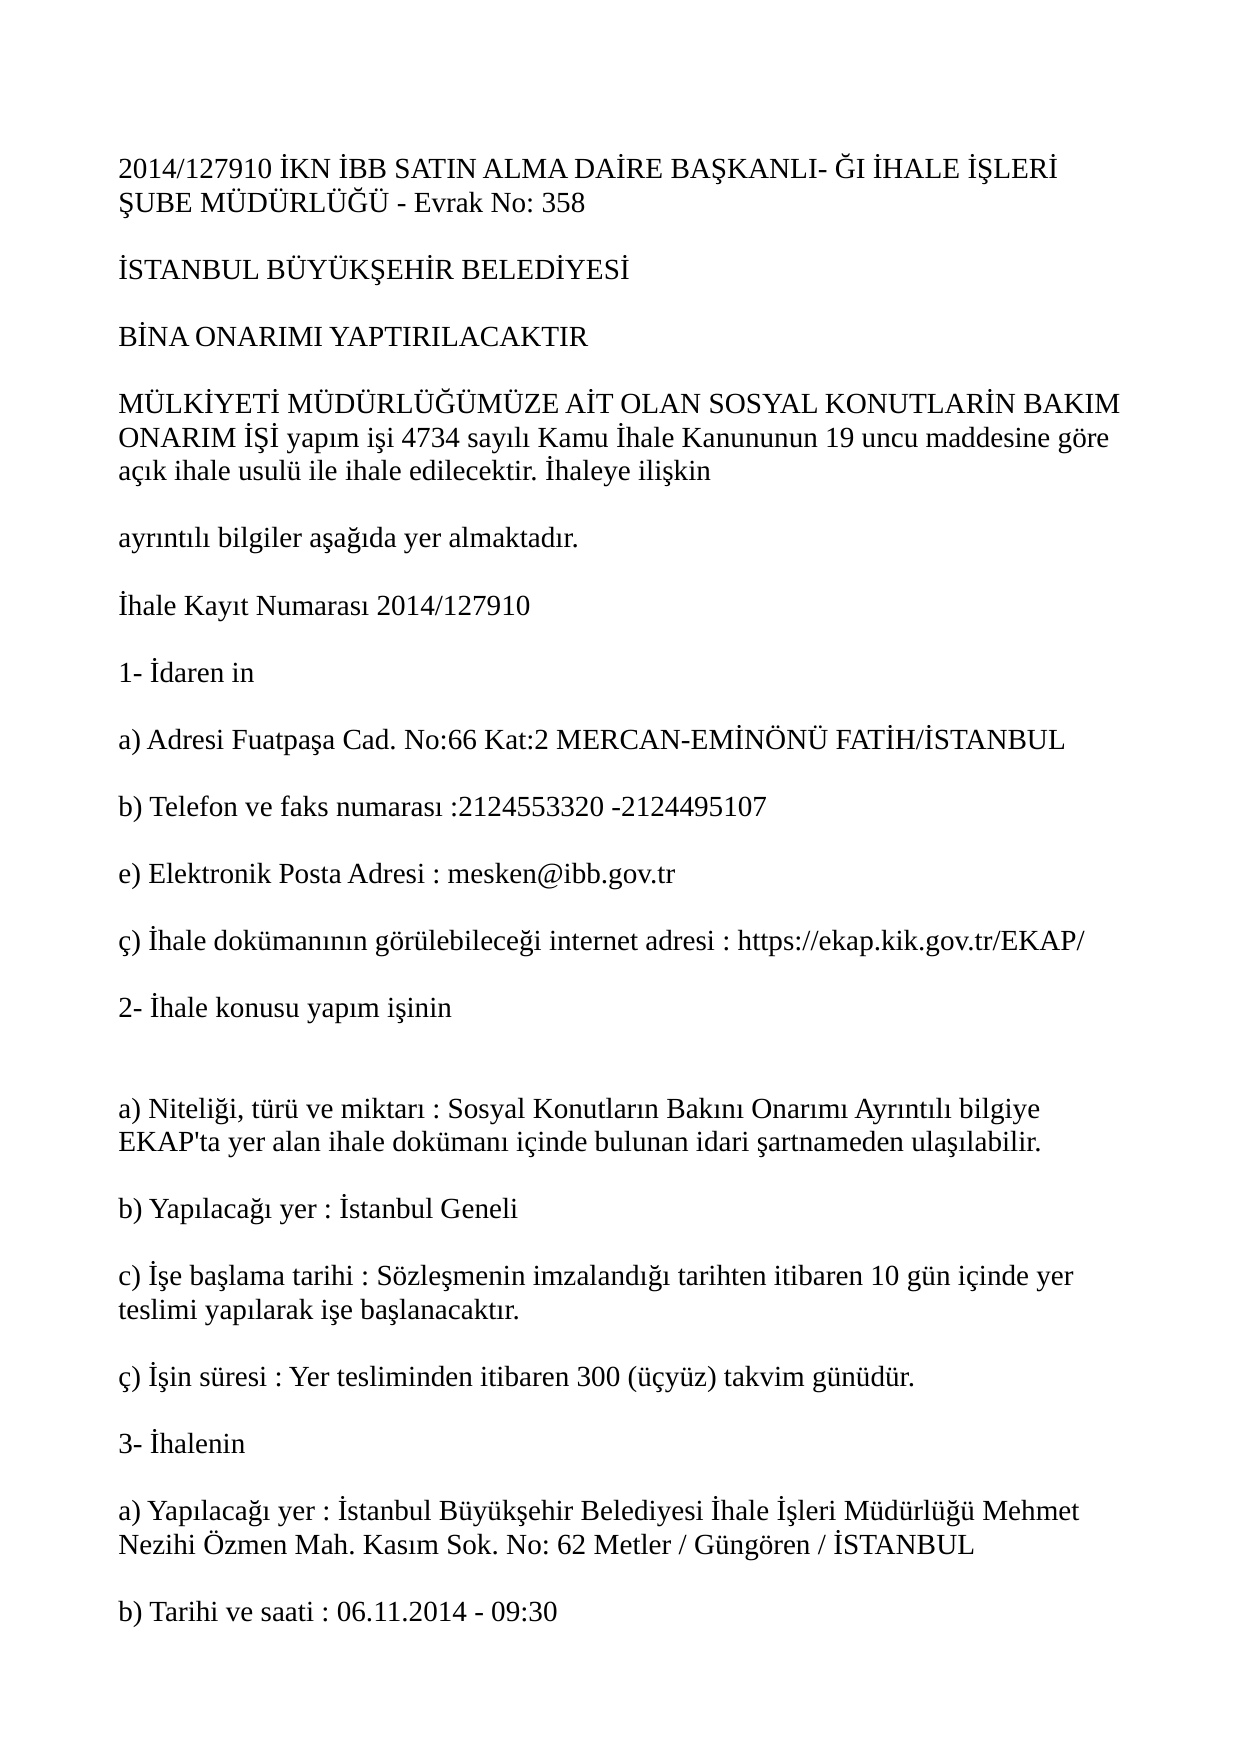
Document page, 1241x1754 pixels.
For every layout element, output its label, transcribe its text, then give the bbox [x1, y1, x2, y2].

text İSTANBUL BÜYÜKŞEHİR BELEDİYESİ [118, 252, 1122, 286]
text 3- İhalenin [118, 1426, 1122, 1460]
text ayrıntılı bilgiler aşağıda yer almaktadır. [118, 521, 1122, 554]
text b) Telefon ve faks numarası :2124553320 -2124495107 [118, 789, 1122, 822]
text BİNA ONARIMI YAPTIRILACAKTIR [118, 319, 1122, 353]
text c) İşe başlama tarihi : Sözleşmenin imzalandığı tarihten itibaren 10 gün içinde yer teslimi yapılarak işe başlanacaktır. [118, 1258, 1122, 1326]
text 2014/127910 İKN İBB SATIN ALMA DAİRE BAŞKANLI- ĞI İHALE İŞLERİ ŞUBE MÜDÜRLÜĞÜ - Evrak No: 358 [118, 118, 1122, 219]
text MÜLKİYETİ MÜDÜRLÜĞÜMÜZE AİT OLAN SOSYAL KONUTLARİN BAKIM ONARIM İŞİ yapım işi 4734 sayılı Kamu İhale Kanununun 19 uncu maddesine göre açık ihale usulü ile ihale edilecektir. İhaleye ilişkin [118, 386, 1122, 487]
text b) Tarihi ve saati : 06.11.2014 - 09:30 [118, 1594, 1122, 1627]
text a) Niteliği, türü ve miktarı : Sosyal Konutların Bakını Onarımı Ayrıntılı bilgiye EKAP'ta yer alan ihale dokümanı içinde bulunan idari şartnameden ulaşılabilir. [118, 1091, 1122, 1158]
text ç) İhale dokümanının görülebileceği internet adresi : https://ekap.kik.gov.tr/EKAP/ [118, 923, 1122, 957]
text 1- İdaren in [118, 655, 1122, 688]
text e) Elektronik Posta Adresi : mesken@ibb.gov.tr [118, 856, 1122, 889]
text b) Yapılacağı yer : İstanbul Geneli [118, 1191, 1122, 1225]
text 2- İhale konusu yapım işinin [118, 990, 1122, 1024]
text a) Yapılacağı yer : İstanbul Büyükşehir Belediyesi İhale İşleri Müdürlüğü Mehmet Nezihi Özmen Mah. Kasım Sok. No: 62 Metler / Güngören / İSTANBUL [118, 1493, 1122, 1560]
text a) Adresi Fuatpaşa Cad. No:66 Kat:2 MERCAN-EMİNÖNÜ FATİH/İSTANBUL [118, 722, 1122, 755]
text İhale Kayıt Numarası 2014/127910 [118, 588, 1122, 621]
text ç) İşin süresi : Yer tesliminden itibaren 300 (üçyüz) takvim günüdür. [118, 1359, 1122, 1393]
